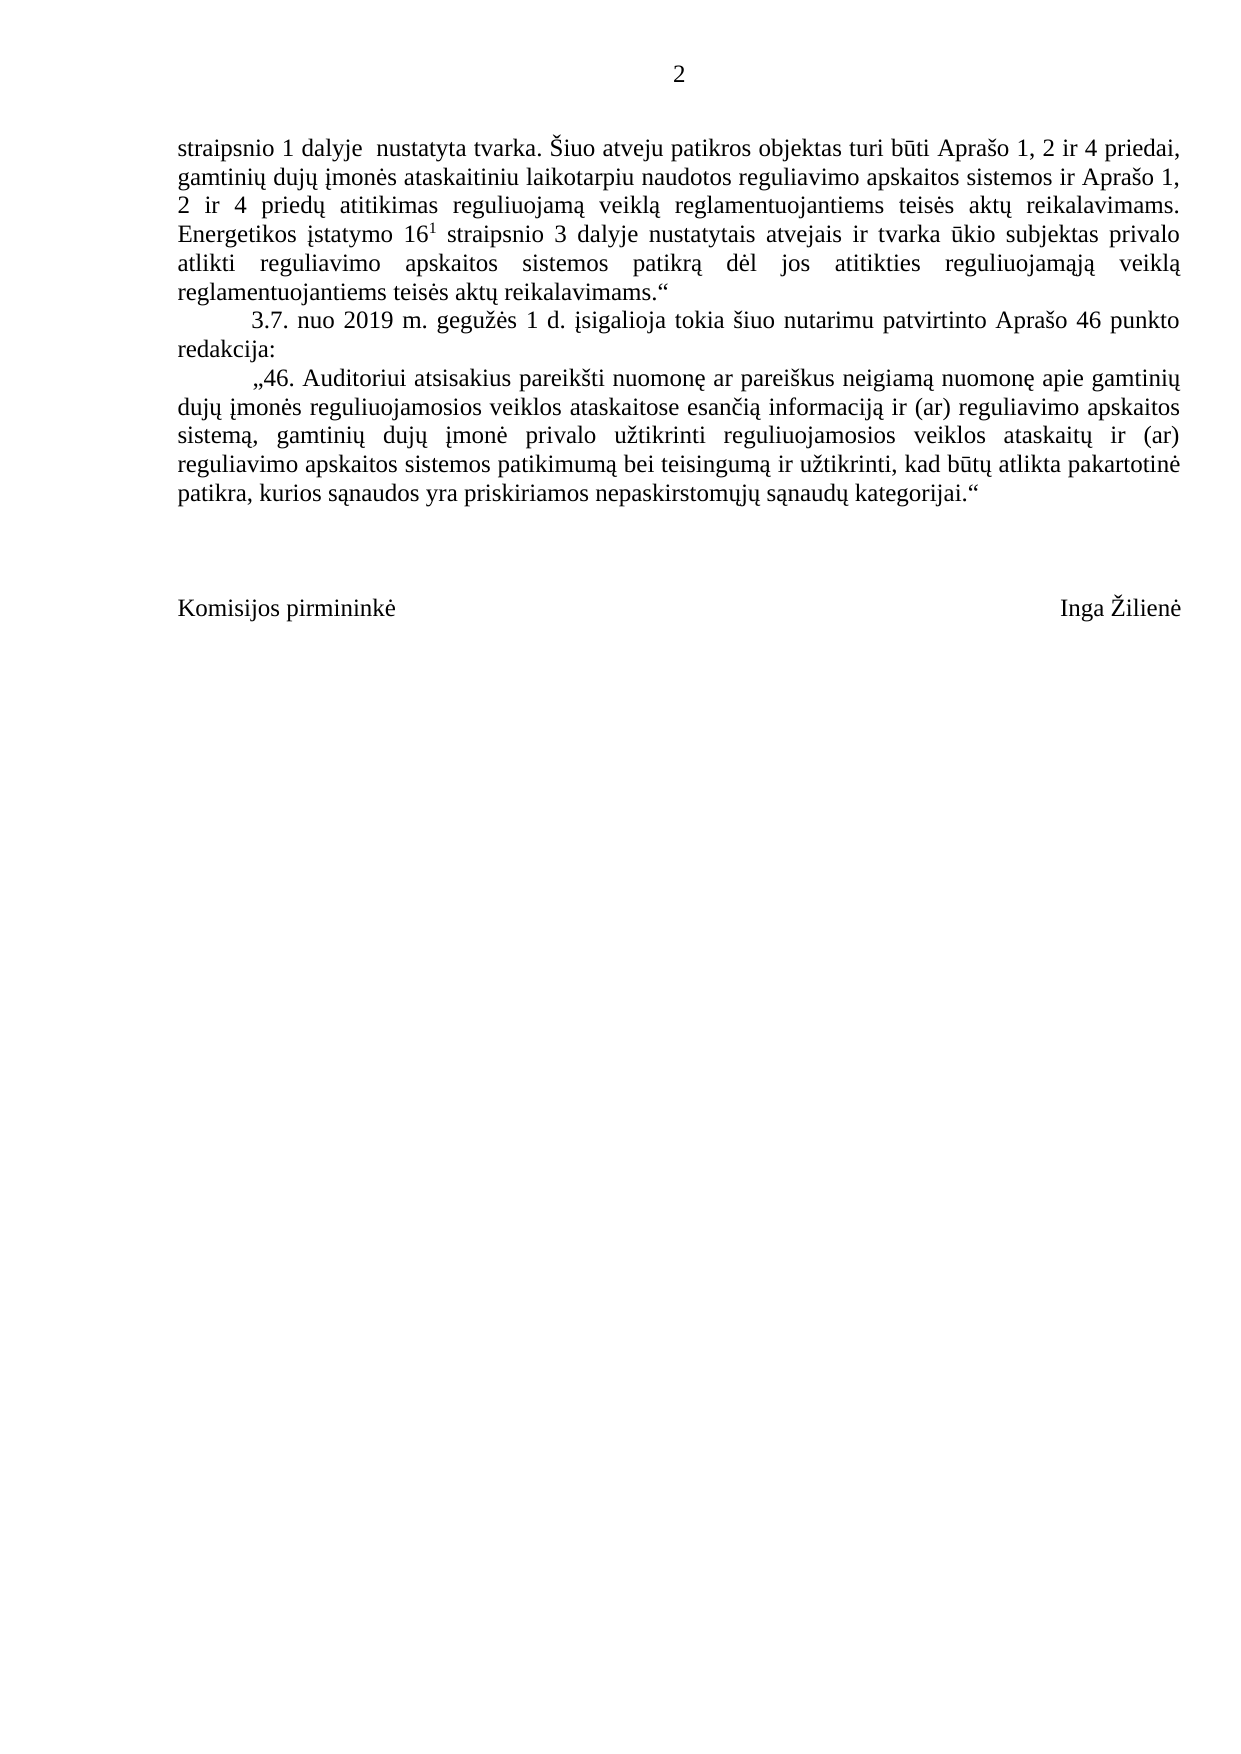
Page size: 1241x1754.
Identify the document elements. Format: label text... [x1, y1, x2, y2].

text straipsnio 1 dalyje nustatyta tvarka. Šiuo atveju patikros objektas turi būti Aprašo 1, 2 ir 4 priedai, gamtinių dujų įmonės ataskaitiniu laikotarpiu naudotos reguliavimo apskaitos sistemos ir Aprašo 1, 2 ir 4 priedų atitikimas reguliuojamą veiklą reglamentuojantiems teisės aktų reikalavimams. Energetikos įstatymo 161 straipsnio 3 dalyje nustatytais atvejais ir tvarka ūkio subjektas privalo atlikti reguliavimo apskaitos sistemos patikrą dėl jos atitikties reguliuojamąją veiklą reglamentuojantiems teisės aktų reikalavimams.“ [177, 133, 1181, 305]
text „46. Auditoriui atsisakius pareikšti nuomonę ar pareiškus neigiamą nuomonę apie gamtinių dujų įmonės reguliuojamosios veiklos ataskaitose esančią informaciją ir (ar) reguliavimo apskaitos sistemą, gamtinių dujų įmonė privalo užtikrinti reguliuojamosios veiklos ataskaitų ir (ar) reguliavimo apskaitos sistemos patikimumą bei teisingumą ir užtikrinti, kad būtų atlikta pakartotinė patikra, kurios sąnaudos yra priskiriamos nepaskirstomųjų sąnaudų kategorijai.“ [177, 363, 1181, 507]
text Komisijos pirmininkė Inga Žilienė [177, 593, 1181, 622]
text 3.7. nuo 2019 m. gegužės 1 d. įsigalioja tokia šiuo nutarimu patvirtinto Aprašo 46 punkto redakcija: [177, 305, 1181, 363]
